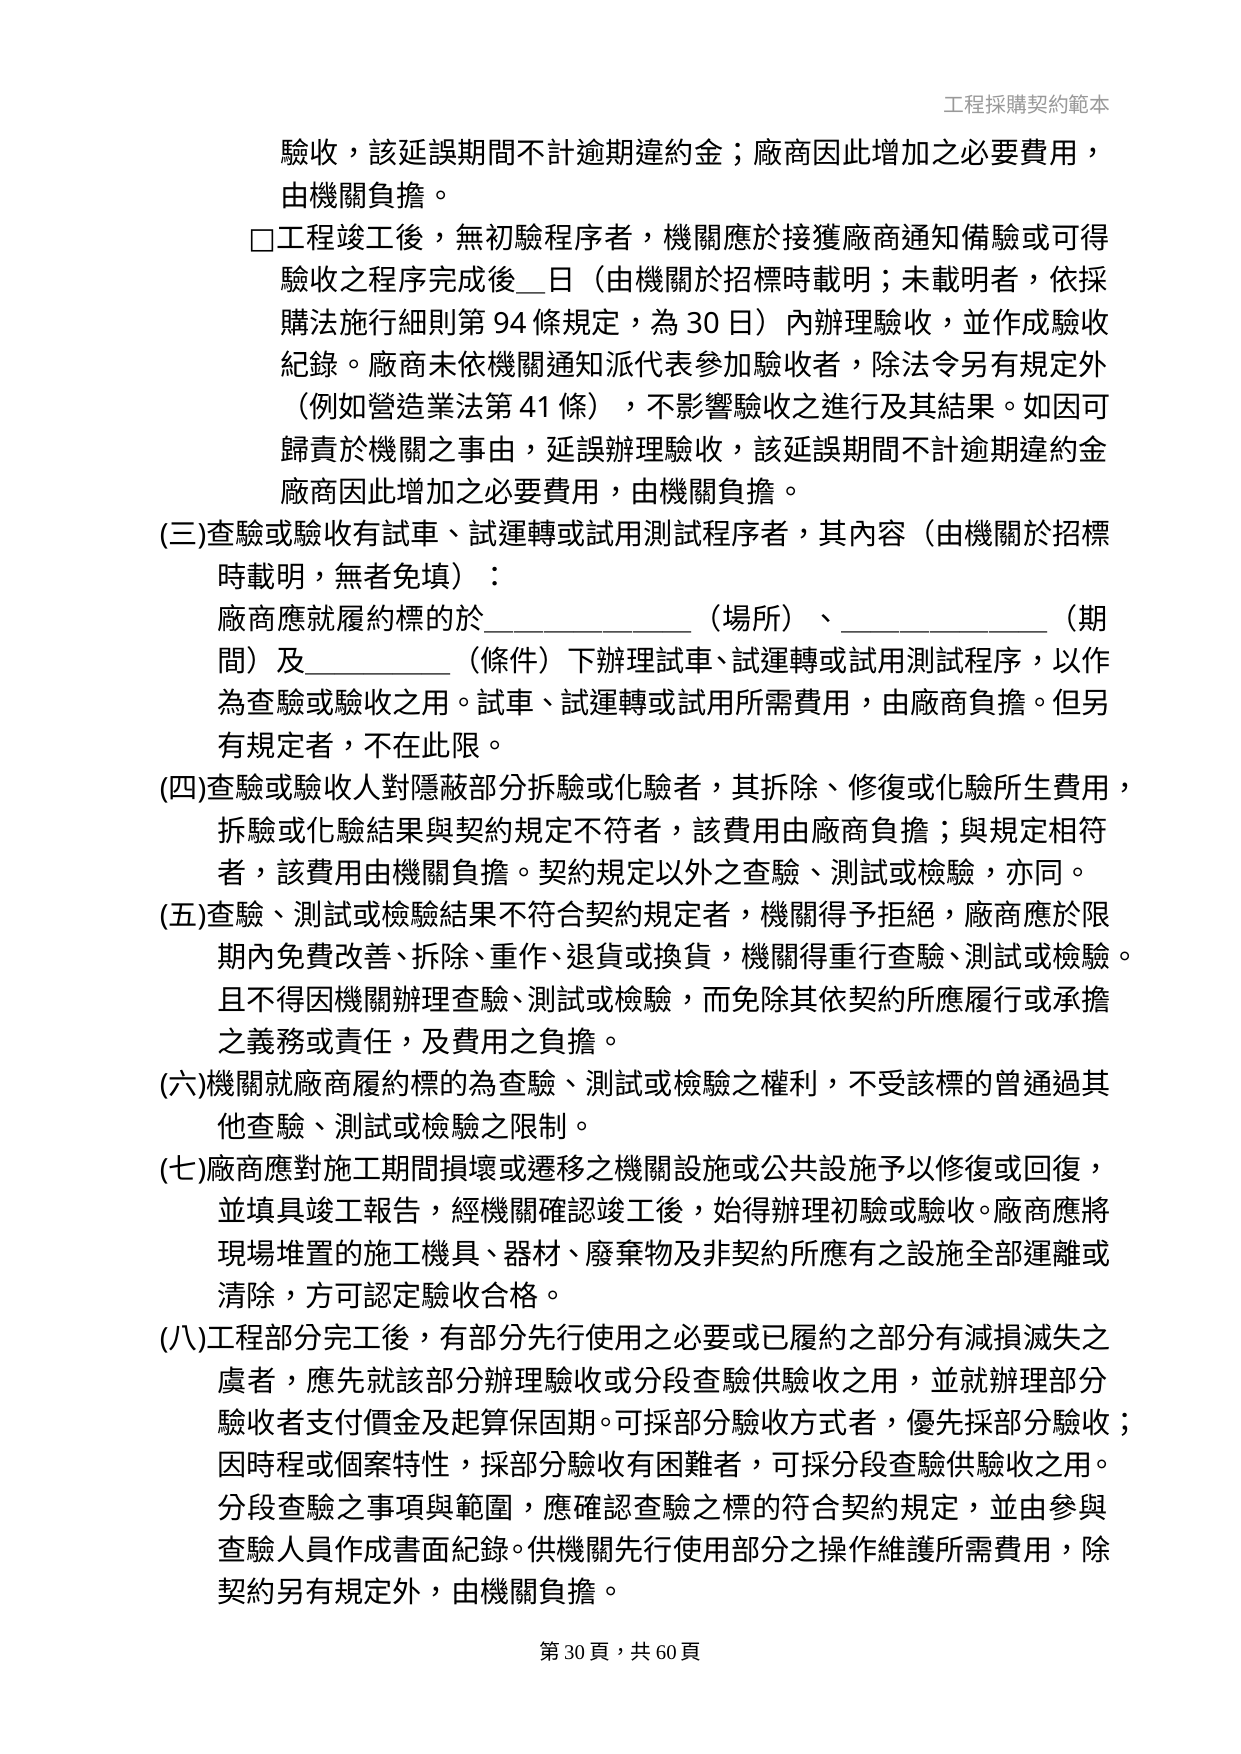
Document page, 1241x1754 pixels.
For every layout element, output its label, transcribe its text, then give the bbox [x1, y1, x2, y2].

text (三)查驗或驗收有試車、試運轉或試用測試程序者，其內容（由機關於招標時載明，無者免填）： [159, 511, 1110, 596]
text (六)機關就廠商履約標的為查驗、測試或檢驗之權利，不受該標的曾通過其他查驗、測試或檢驗之限制。 [159, 1061, 1110, 1146]
text (七)廠商應對施工期間損壞或遷移之機關設施或公共設施予以修復或回復，並填具竣工報告，經機關確認竣工後，始得辦理初驗或驗收。廠商應將現場堆置的施工機具、器材、廢棄物及非契約所應有之設施全部運離或清除，方可認定驗收合格。 [159, 1146, 1110, 1315]
text 廠商應就履約標的於＿＿＿＿＿＿＿（場所）、＿＿＿＿＿＿＿（期間）及＿＿＿＿＿（條件）下辦理試車、試運轉或試用測試程序，以作為查驗或驗收之用。試車、試運轉或試用所需費用，由廠商負擔。但另有規定者，不在此限。 [217, 596, 1110, 765]
text (四)查驗或驗收人對隱蔽部分拆驗或化驗者，其拆除、修復或化驗所生費用，拆驗或化驗結果與契約規定不符者，該費用由廠商負擔；與規定相符者，該費用由機關負擔。契約規定以外之查驗、測試或檢驗，亦同。 [159, 765, 1110, 892]
text 驗收，該延誤期間不計逾期違約金；廠商因此增加之必要費用，由機關負擔。 [248, 130, 1110, 214]
text □工程竣工後，無初驗程序者，機關應於接獲廠商通知備驗或可得驗收之程序完成後＿日（由機關於招標時載明；未載明者，依採購法施行細則第94條規定，為30日）內辦理驗收，並作成驗收紀錄。廠商未依機關通知派代表參加驗收者，除法令另有規定外（例如營造業法第41條），不影響驗收之進行及其結果。如因可歸責於機關之事由，延誤辦理驗收，該延誤期間不計逾期違約金；廠商因此增加之必要費用，由機關負擔。 [248, 214, 1110, 511]
text (八)工程部分完工後，有部分先行使用之必要或已履約之部分有減損滅失之虞者，應先就該部分辦理驗收或分段查驗供驗收之用，並就辦理部分驗收者支付價金及起算保固期。可採部分驗收方式者，優先採部分驗收；因時程或個案特性，採部分驗收有困難者，可採分段查驗供驗收之用。分段查驗之事項與範圍，應確認查驗之標的符合契約規定，並由參與查驗人員作成書面紀錄。供機關先行使用部分之操作維護所需費用，除契約另有規定外，由機關負擔。 [159, 1315, 1110, 1611]
text (五)查驗、測試或檢驗結果不符合契約規定者，機關得予拒絕，廠商應於限期內免費改善、拆除、重作、退貨或換貨，機關得重行查驗、測試或檢驗。且不得因機關辦理查驗、測試或檢驗，而免除其依契約所應履行或承擔之義務或責任，及費用之負擔。 [159, 892, 1110, 1061]
